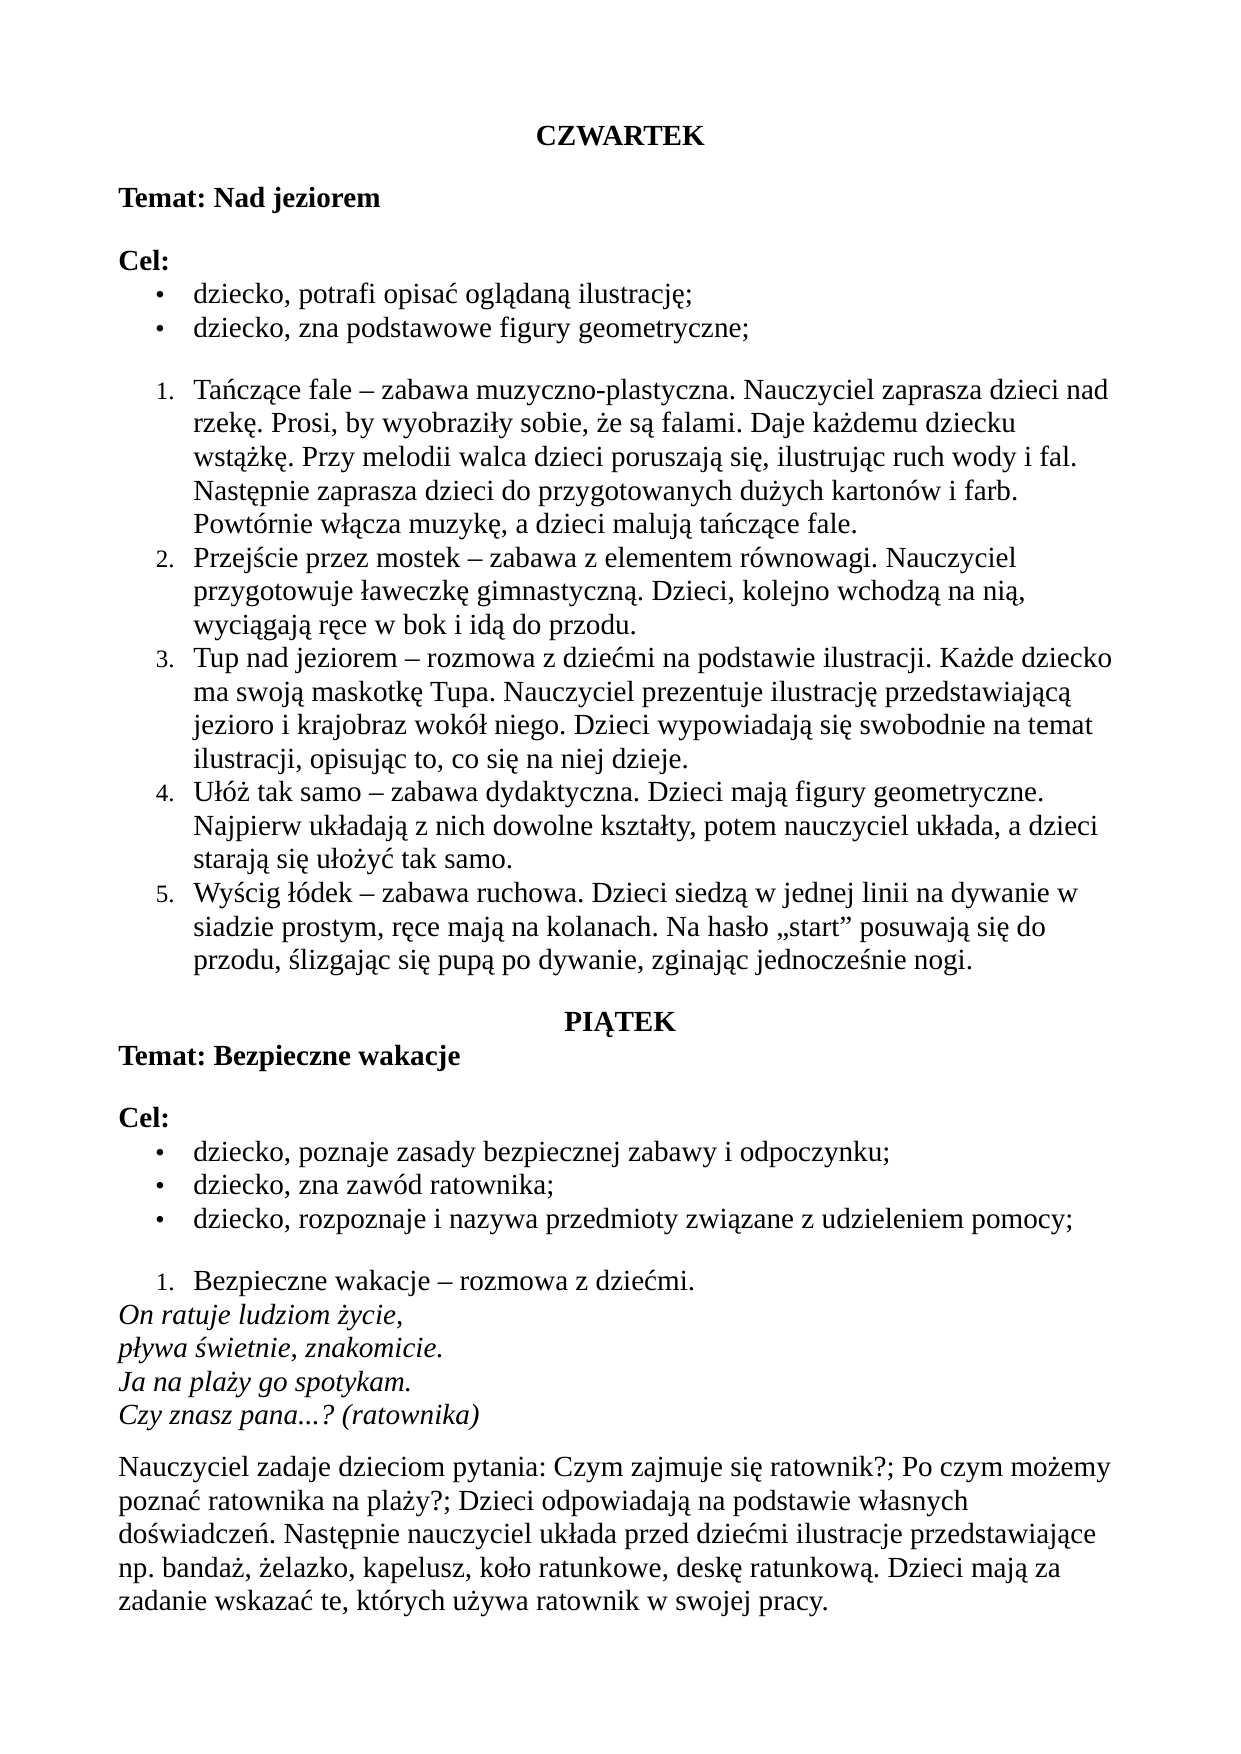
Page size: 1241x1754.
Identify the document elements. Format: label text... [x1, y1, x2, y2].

list Tup nad jeziorem – rozmowa z dziećmi na podstawie ilustracji. Każde dziecko ma swoją maskotkę Tupa. Nauczyciel prezentuje ilustrację przedstawiającą jezioro i krajobraz wokół niego. Dzieci wypowiadają się swobodnie na temat ilustracji, opisując to, co się na niej dzieje. [156, 640, 1122, 774]
text Nauczyciel zadaje dzieciom pytania: Czym zajmuje się ratownik?; Po czym możemy poznać ratownika na plaży?; Dzieci odpowiadają na podstawie własnych doświadczeń. Następnie nauczyciel układa przed dziećmi ilustracje przedstawiające np. bandaż, żelazko, kapelusz, koło ratunkowe, deskę ratunkową. Dzieci mają za zadanie wskazać te, których używa ratownik w swojej pracy. [118, 1449, 1122, 1617]
text Czy znasz pana...? (ratownika) [118, 1397, 1122, 1431]
text PIĄTEK [118, 1004, 1122, 1038]
list Ułóż tak samo – zabawa dydaktyczna. Dzieci mają figury geometryczne. Najpierw układają z nich dowolne kształty, potem nauczyciel układa, a dzieci starają się ułożyć tak samo. [156, 774, 1122, 875]
list Tańczące fale – zabawa muzyczno-plastyczna. Nauczyciel zaprasza dzieci nad rzekę. Prosi, by wyobraziły sobie, że są falami. Daje każdemu dziecku wstążkę. Przy melodii walca dzieci poruszają się, ilustrując ruch wody i fal. Następnie zaprasza dzieci do przygotowanych dużych kartonów i farb. Powtórnie włącza muzykę, a dzieci malują tańczące fale. [156, 372, 1122, 540]
text Temat: Bezpieczne wakacje [118, 1038, 1122, 1072]
text Temat: Nad jeziorem [118, 180, 1122, 214]
list Bezpieczne wakacje – rozmowa z dziećmi. [156, 1263, 1122, 1297]
list dziecko, rozpoznaje i nazywa przedmioty związane z udzieleniem pomocy; [156, 1201, 1122, 1234]
list dziecko, zna zawód ratownika; [156, 1167, 1122, 1201]
list dziecko, potrafi opisać oglądaną ilustrację; [156, 276, 1122, 310]
text pływa świetnie, znakomicie. [118, 1330, 1122, 1364]
list Wyścig łódek – zabawa ruchowa. Dzieci siedzą w jednej linii na dywanie w siadzie prostym, ręce mają na kolanach. Na hasło „start” posuwają się do przodu, ślizgając się pupą po dywanie, zginając jednocześnie nogi. [156, 875, 1122, 976]
list dziecko, zna podstawowe figury geometryczne; [156, 310, 1122, 343]
text On ratuje ludziom życie, [118, 1297, 1122, 1330]
text Ja na plaży go spotykam. [118, 1364, 1122, 1397]
text CZWARTEK [118, 118, 1122, 152]
text Cel: [118, 1100, 1122, 1134]
list dziecko, poznaje zasady bezpiecznej zabawy i odpoczynku; [156, 1134, 1122, 1167]
text Cel: [118, 243, 1122, 276]
list Przejście przez mostek – zabawa z elementem równowagi. Nauczyciel przygotowuje ławeczkę gimnastyczną. Dzieci, kolejno wchodzą na nią, wyciągają ręce w bok i idą do przodu. [156, 540, 1122, 640]
